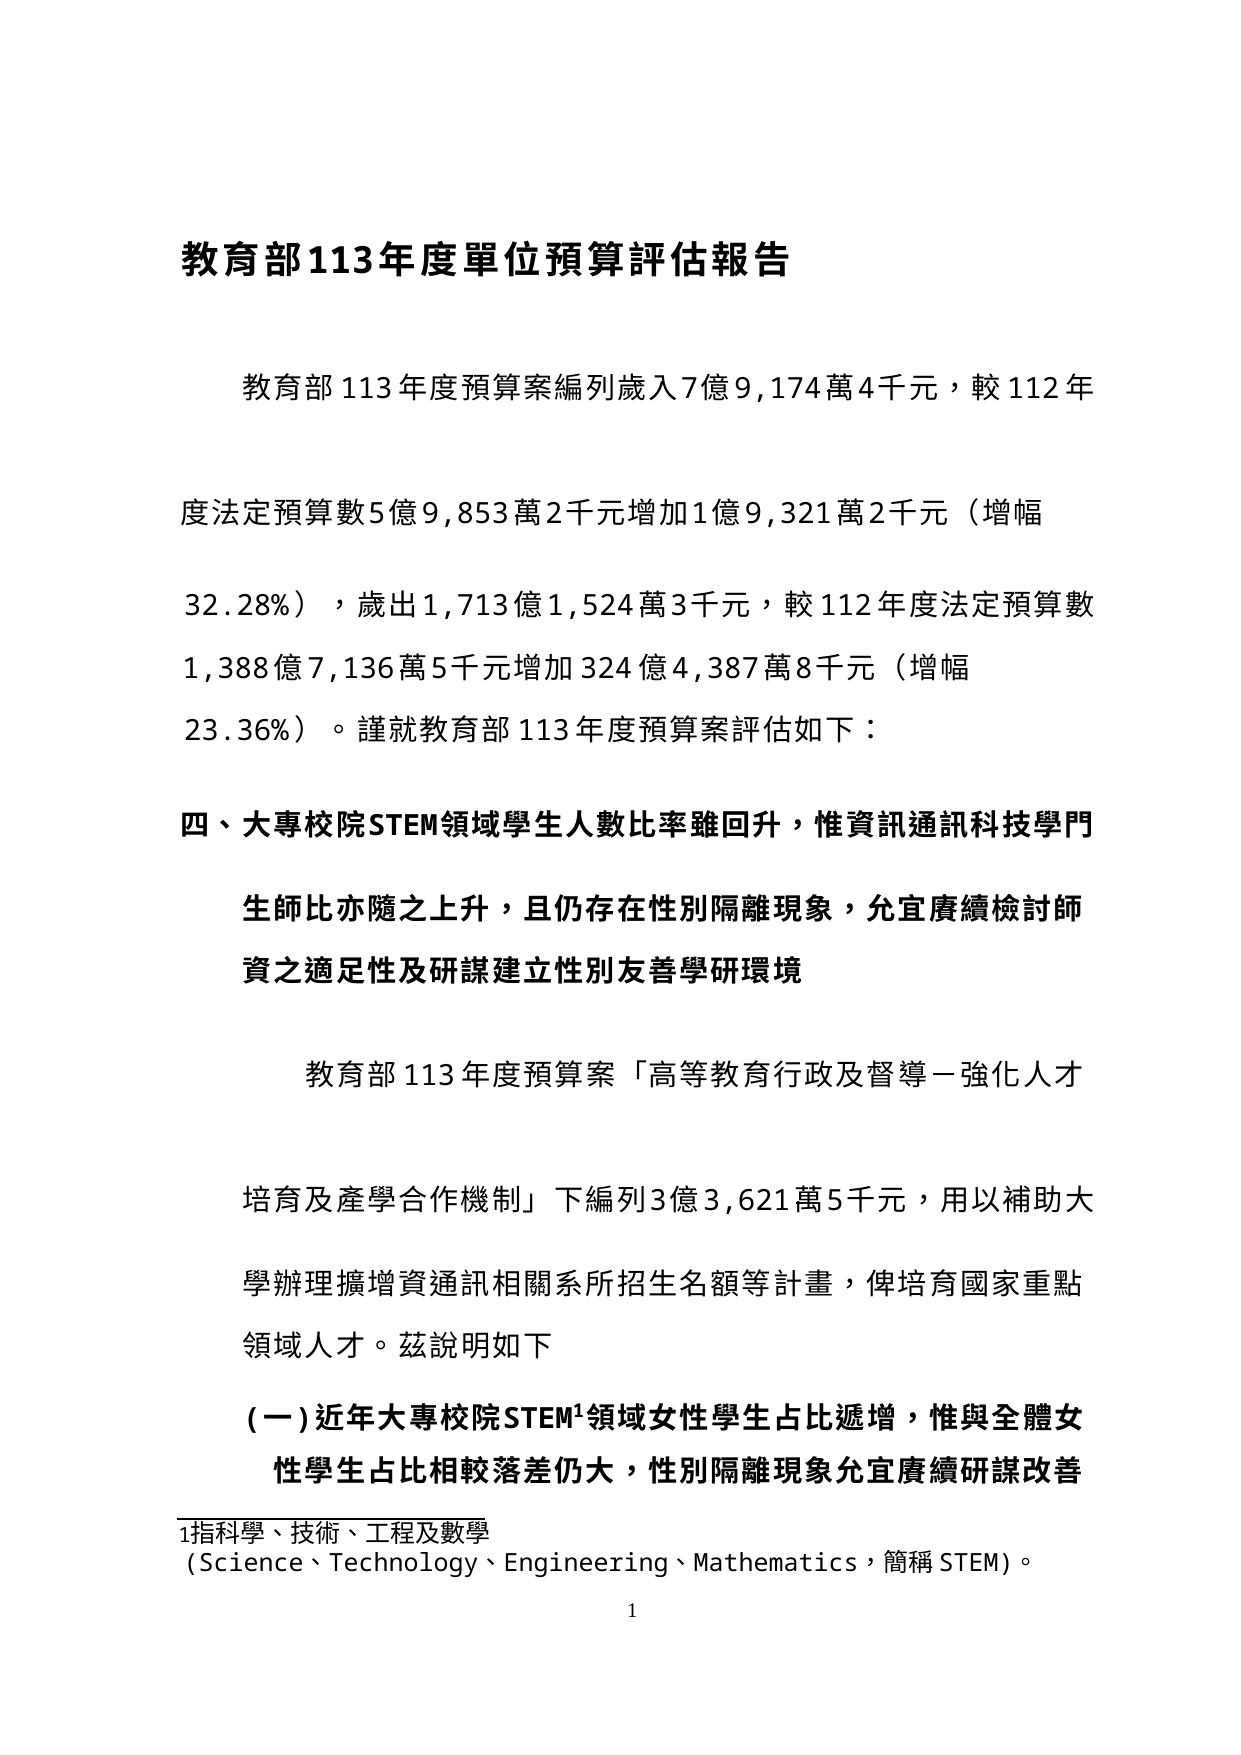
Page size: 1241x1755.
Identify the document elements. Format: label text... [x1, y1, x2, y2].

text 教育部113年度預算案「高等教育行政及督導－強化人才培育及產學合作機制」下編列3億3,621萬5千元，用以補助大學辦理擴增資通訊相關系所招生名額等計畫，俾培育國家重點領域人才。茲說明如下 [238, 990, 1106, 1365]
text 教育部113年度單位預算評估報告 [179, 177, 1106, 302]
text 四、大專校院STEM領域學生人數比率雖回升，惟資訊通訊科技學門生師比亦隨之上升，且仍存在性別隔離現象，允宜賡續檢討師資之適足性及研謀建立性別友善學研環境 [179, 740, 1106, 990]
text 教育部113年度預算案編列歲入7億9,174萬4千元，較112年度法定預算數5億9,853萬2千元增加1億9,321萬2千元（增幅32.28%），歲出1,713億1,524萬3千元，較112年度法定預算數1,388億7,136萬5千元增加324億4,387萬8千元（增幅23.36%）。謹就教育部113年度預算案評估如下： [179, 302, 1106, 740]
text 指科學、技術、工程及數學(Science、Technology、Engineering、Mathematics，簡稱STEM)。 [178, 1519, 1107, 1577]
text (一)近年大專校院STEM領域女性學生占比遞增，惟與全體女性學生占比相較落差仍大，性別隔離現象允宜賡續研謀改善 [238, 1365, 1106, 1490]
